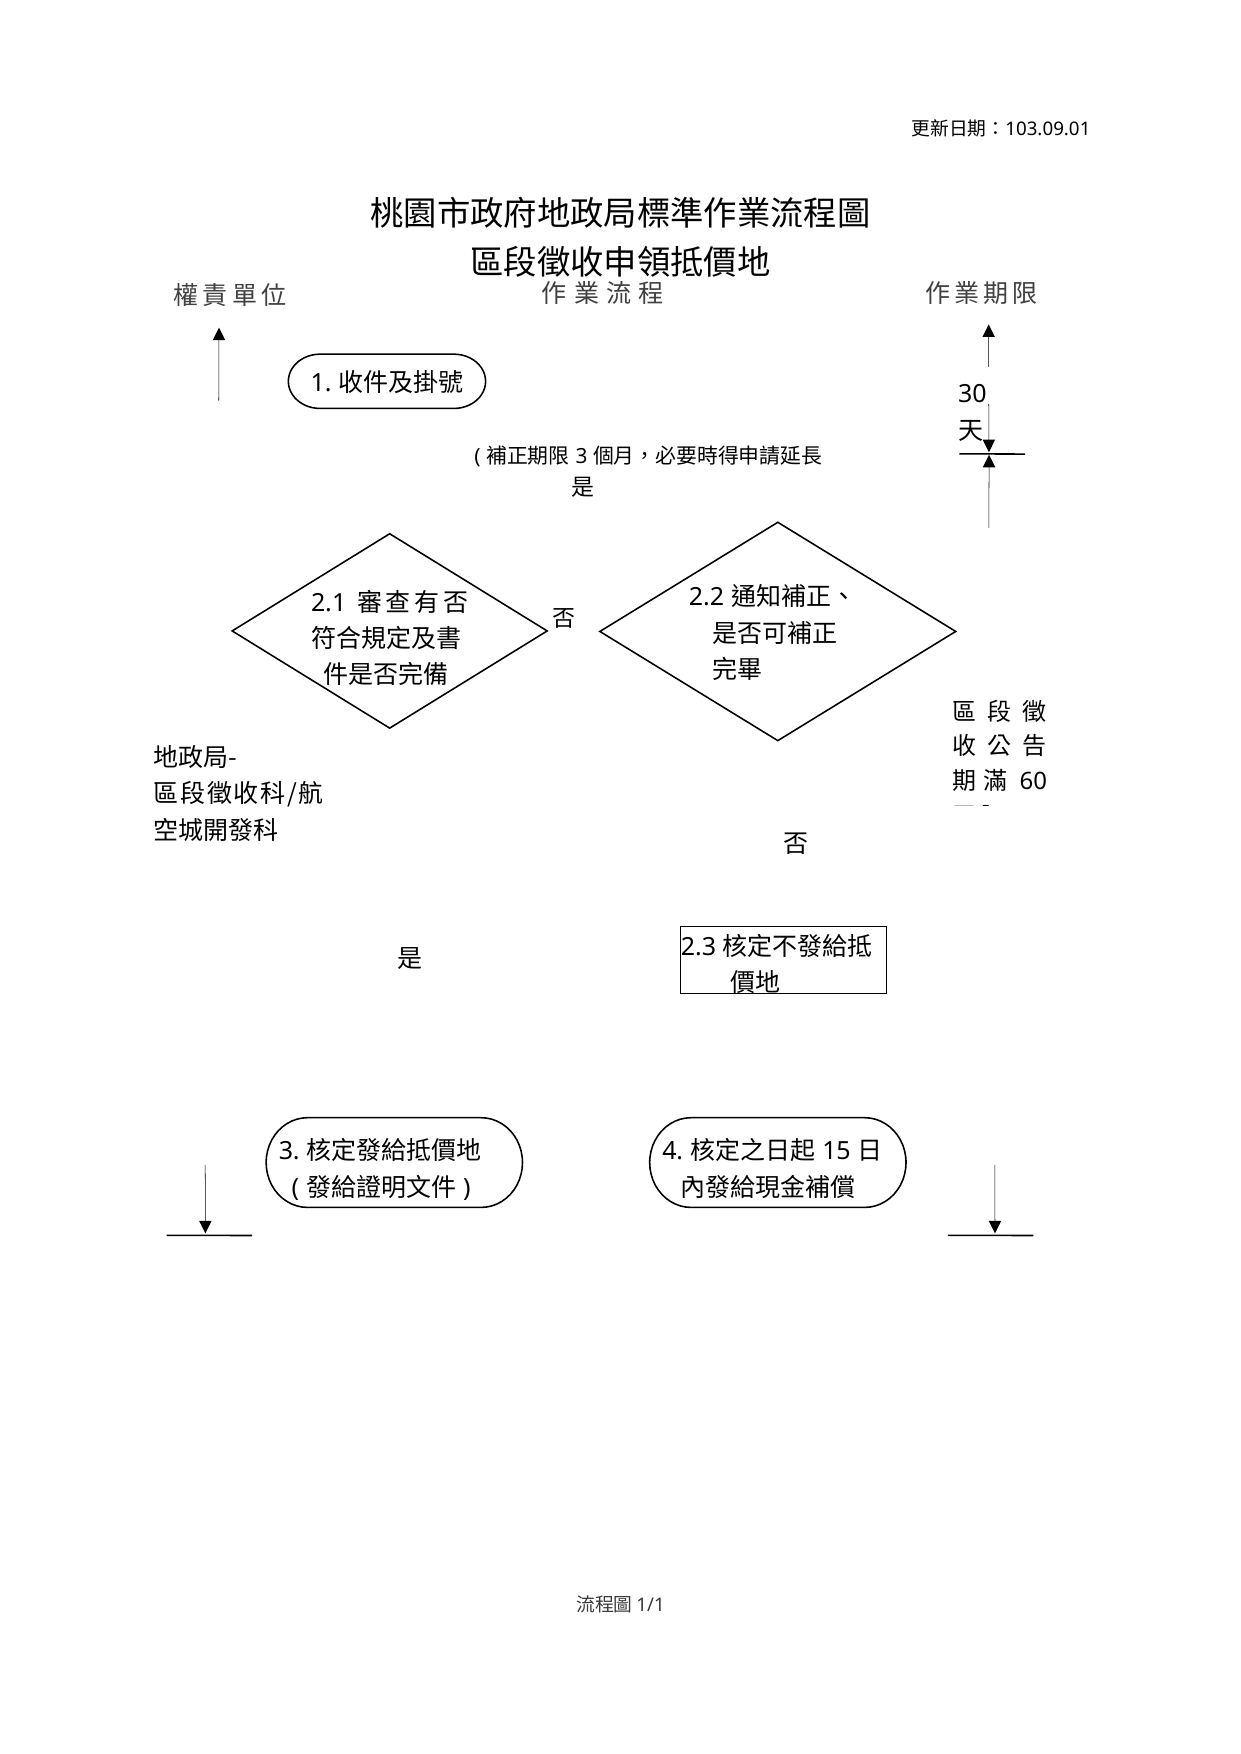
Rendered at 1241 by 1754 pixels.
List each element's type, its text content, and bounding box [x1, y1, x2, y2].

text 是 [397, 938, 439, 974]
text 區段徵收申領抵價地 [150, 235, 1090, 284]
text 作業流程 [542, 273, 663, 308]
text 30天 [958, 376, 1015, 446]
text 地政局- [153, 738, 323, 774]
text 流程圖1/1 [576, 1590, 691, 1617]
text 作業期限 [926, 273, 1038, 308]
text 權責單位 [173, 276, 286, 312]
text 桃園市政府地政局標準作業流程圖 [150, 187, 1090, 235]
text 區段徵收科/航空城開發科 [153, 774, 323, 846]
text 是 [571, 469, 598, 502]
text 區段徵收公告期滿60天內 [952, 692, 1047, 806]
